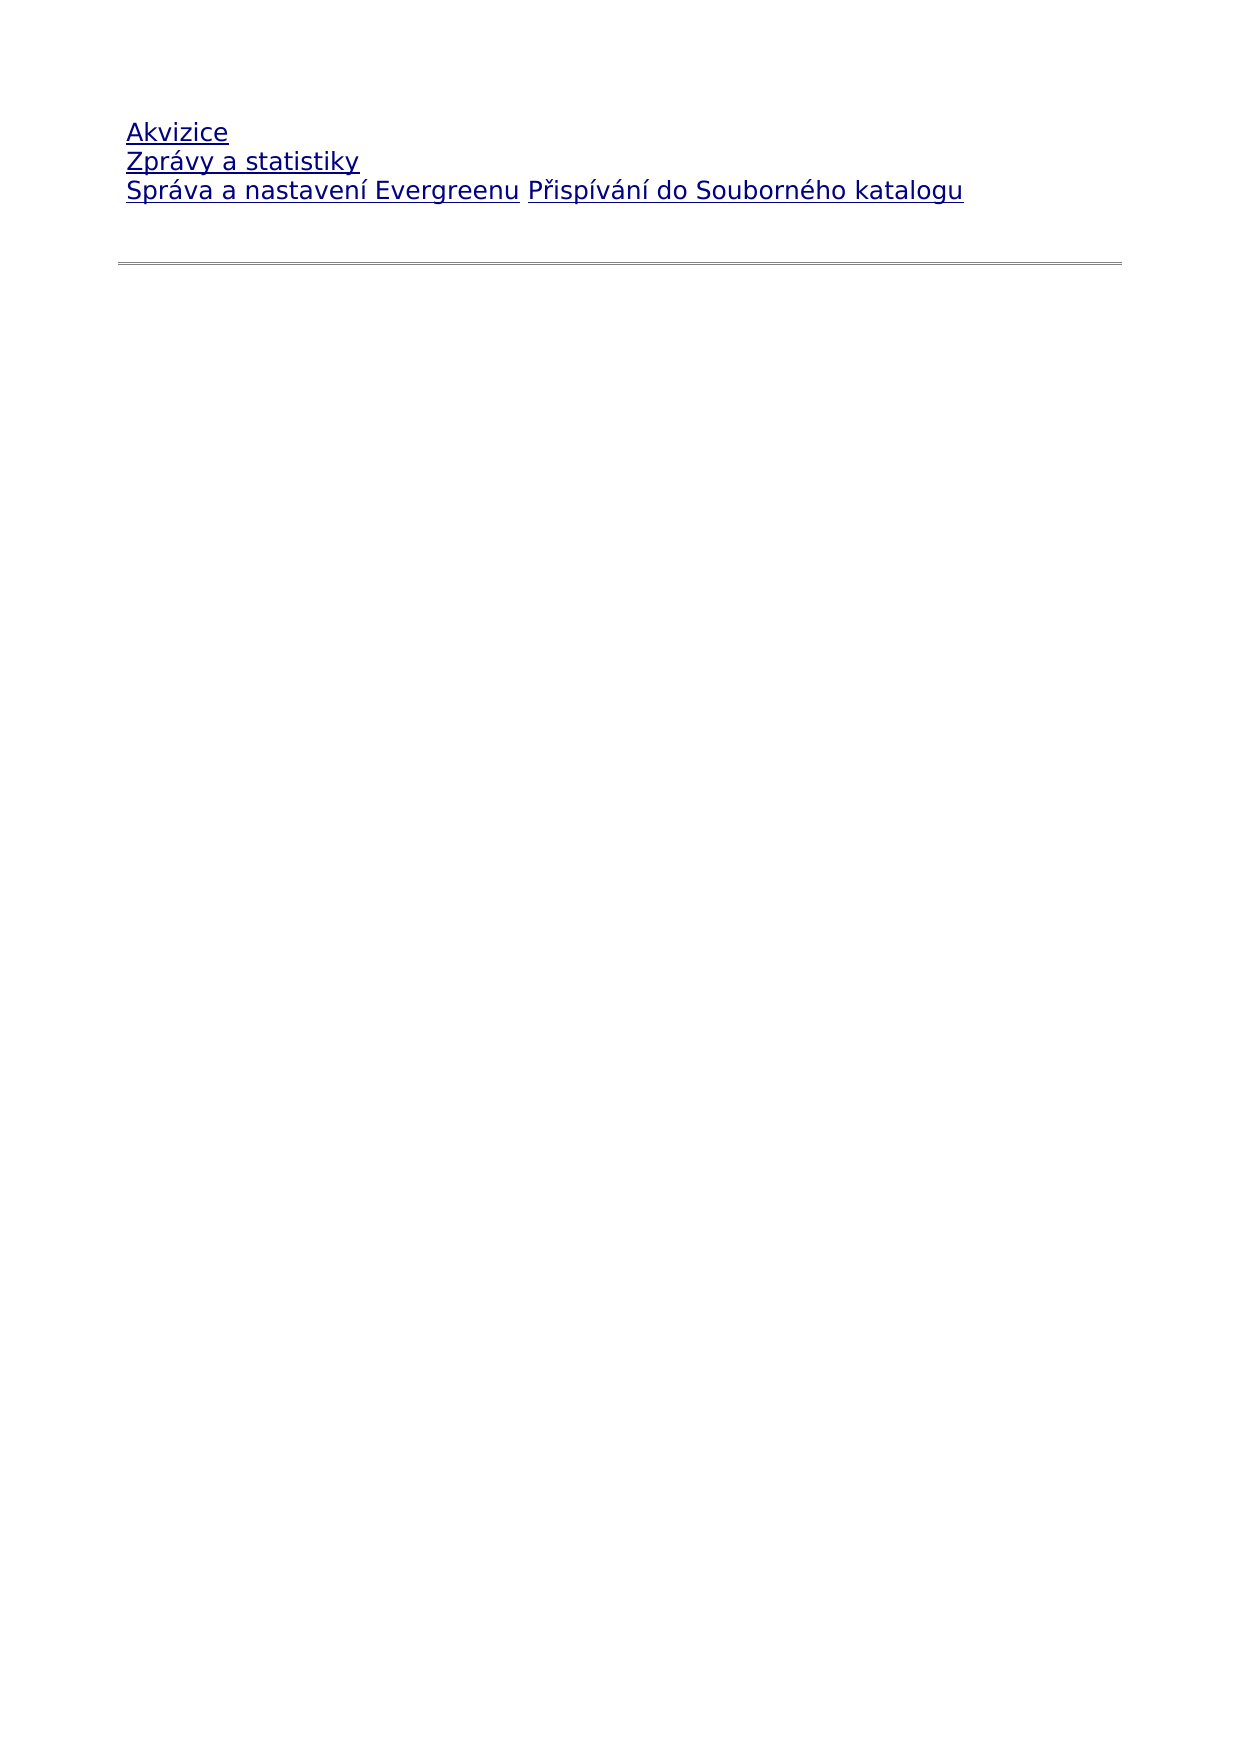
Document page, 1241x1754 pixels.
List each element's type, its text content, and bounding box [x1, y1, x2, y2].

text Akvizice Zprávy a statistiky Správa a nastavení Evergreenu Přispívání do Souborného katalogu [118, 118, 1122, 235]
